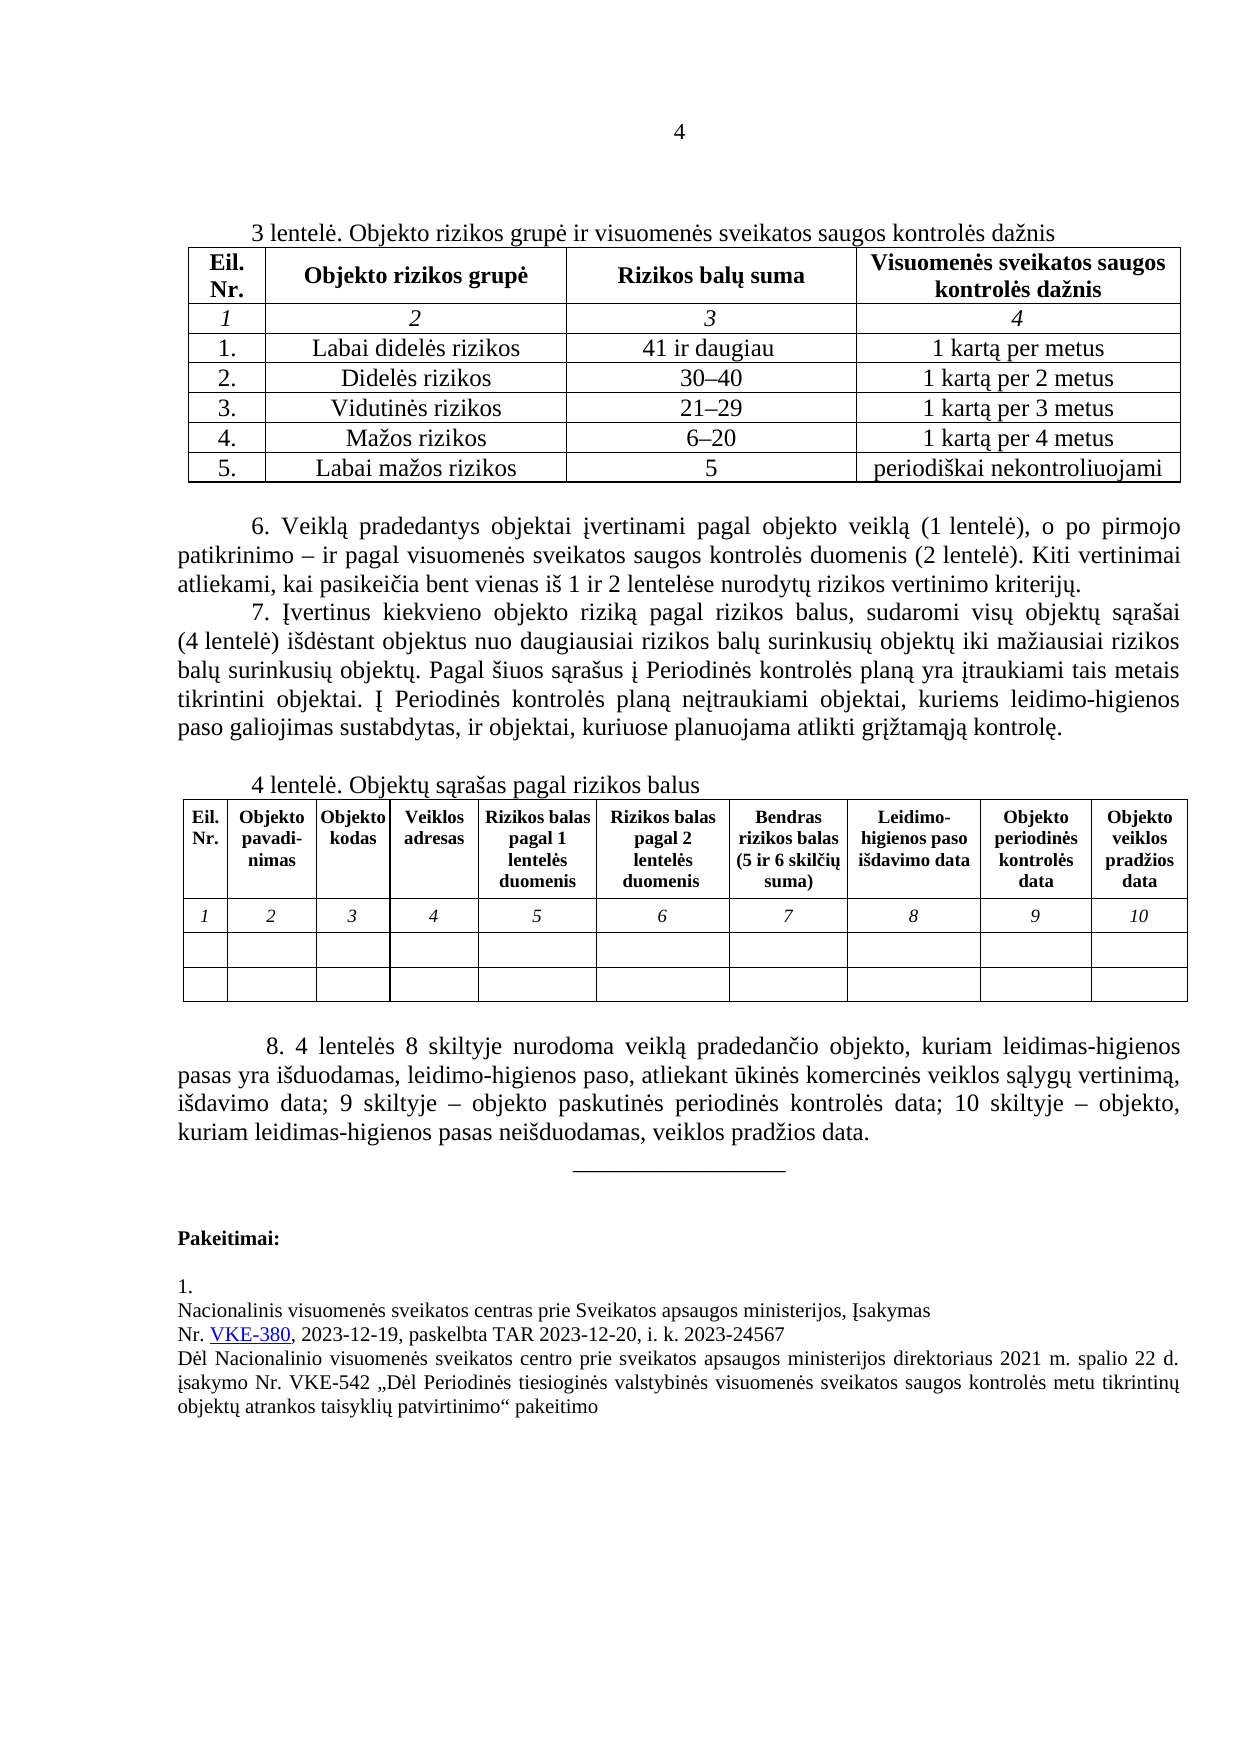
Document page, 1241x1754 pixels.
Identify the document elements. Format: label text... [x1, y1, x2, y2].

table_cell [228, 968, 316, 1001]
table_cell 6–20 [567, 423, 856, 452]
table_cell 30–40 [567, 363, 856, 392]
table_cell [228, 933, 316, 967]
table_header Rizikos balas pagal 1 lentelės duomenis [479, 800, 596, 898]
table_cell 1 kartą per 2 metus [857, 363, 1180, 392]
text 1. [177, 1274, 1181, 1298]
table_cell [479, 933, 596, 967]
table_cell 3 [317, 899, 389, 932]
table_cell [597, 968, 729, 1001]
text Nacionalinis visuomenės sveikatos centras prie Sveikatos apsaugos ministerijos, Įsakymas [177, 1298, 1181, 1322]
text 8. 4 lentelės 8 skiltyje nurodoma veiklą pradedančio objekto, kuriam leidimas-higienos pasas yra išduodamas, leidimo-higienos paso, atliekant ūkinės komercinės veiklos sąlygų vertinimą, išdavimo data; 9 skiltyje – objekto paskutinės periodinės kontrolės data; 10 skiltyje – objekto, kuriam leidimas-higienos pasas neišduodamas, veiklos pradžios data. [177, 1031, 1181, 1146]
table_cell 41 ir daugiau [567, 334, 856, 362]
table_cell 6 [597, 899, 729, 932]
table_cell [184, 933, 227, 967]
table_cell 4. [189, 423, 265, 452]
table_cell [848, 933, 980, 967]
table_header Leidimo-higienos paso išdavimo data [848, 800, 980, 898]
table_cell periodiškai nekontroliuojami [857, 453, 1180, 481]
table_cell 9 [981, 899, 1091, 932]
table_cell 5 [479, 899, 596, 932]
table_header Objekto rizikos grupė [266, 248, 566, 303]
table_cell 2 [266, 304, 566, 332]
table_cell [391, 933, 478, 967]
table_cell [184, 968, 227, 1001]
table_cell [981, 933, 1091, 967]
table_cell [981, 968, 1091, 1001]
table_cell 2 [228, 899, 316, 932]
table_cell 4 [857, 304, 1180, 332]
table_header Rizikos balas pagal 2 lentelės duomenis [597, 800, 729, 898]
text 3 lentelė. Objekto rizikos grupė ir visuomenės sveikatos saugos kontrolės dažnis [251, 218, 1181, 247]
table_header Eil. Nr. [189, 248, 265, 303]
table_cell 10 [1092, 899, 1187, 932]
table_cell [1092, 968, 1187, 1001]
table_header Eil. Nr. [184, 800, 227, 898]
table_cell 1 [189, 304, 265, 332]
table_cell 5 [567, 453, 856, 481]
table_cell [597, 933, 729, 967]
table_cell [1092, 933, 1187, 967]
table_cell 8 [848, 899, 980, 932]
table_cell 3. [189, 393, 265, 422]
table_cell [317, 933, 389, 967]
table_cell Labai mažos rizikos [266, 453, 566, 481]
table_header Bendras rizikos balas (5 ir 6 skilčių suma) [730, 800, 847, 898]
table_cell [317, 968, 389, 1001]
table_cell 1 kartą per 4 metus [857, 423, 1180, 452]
table_cell Labai didelės rizikos [266, 334, 566, 362]
text _________________ [177, 1146, 1181, 1175]
text Pakeitimai: [177, 1226, 1181, 1250]
table_cell [730, 968, 847, 1001]
table_header Objekto veiklos pradžios data [1092, 800, 1187, 898]
table_header Objekto periodinės kontrolės data [981, 800, 1091, 898]
table_cell 1. [189, 334, 265, 362]
table_header Objekto pavadi-nimas [228, 800, 316, 898]
table_header Objekto kodas [317, 800, 389, 898]
table_header Visuomenės sveikatos saugos kontrolės dažnis [857, 248, 1180, 303]
text Nr. VKE-380, 2023-12-19, paskelbta TAR 2023-12-20, i. k. 2023-24567 [177, 1322, 1181, 1346]
table_cell Mažos rizikos [266, 423, 566, 452]
table_cell 1 [184, 899, 227, 932]
table_cell [848, 968, 980, 1001]
table_cell 4 [391, 899, 478, 932]
table_cell 7 [730, 899, 847, 932]
table_cell 2. [189, 363, 265, 392]
table_cell [479, 968, 596, 1001]
table_cell [391, 968, 478, 1001]
table_header Rizikos balų suma [567, 248, 856, 303]
text 6. Veiklą pradedantys objektai įvertinami pagal objekto veiklą (1 lentelė), o po pirmojo patikrinimo – ir pagal visuomenės sveikatos saugos kontrolės duomenis (2 lentelė). Kiti vertinimai atliekami, kai pasikeičia bent vienas iš 1 ir 2 lentelėse nurodytų rizikos vertinimo kriterijų. [177, 511, 1181, 597]
text 7. Įvertinus kiekvieno objekto riziką pagal rizikos balus, sudaromi visų objektų sąrašai (4 lentelė) išdėstant objektus nuo daugiausiai rizikos balų surinkusių objektų iki mažiausiai rizikos balų surinkusių objektų. Pagal šiuos sąrašus į Periodinės kontrolės planą yra įtraukiami tais metais tikrintini objektai. Į Periodinės kontrolės planą neįtraukiami objektai, kuriems leidimo-higienos paso galiojimas sustabdytas, ir objektai, kuriuose planuojama atlikti grįžtamąją kontrolę. [177, 597, 1181, 741]
text Dėl Nacionalinio visuomenės sveikatos centro prie sveikatos apsaugos ministerijos direktoriaus 2021 m. spalio 22 d. įsakymo Nr. VKE-542 „Dėl Periodinės tiesioginės valstybinės visuomenės sveikatos saugos kontrolės metu tikrintinų objektų atrankos taisyklių patvirtinimo“ pakeitimo [177, 1346, 1181, 1418]
table_cell Vidutinės rizikos [266, 393, 566, 422]
table_cell 1 kartą per metus [857, 334, 1180, 362]
table_cell [730, 933, 847, 967]
table_cell Didelės rizikos [266, 363, 566, 392]
table_cell 1 kartą per 3 metus [857, 393, 1180, 422]
table_header Veiklos adresas [391, 800, 478, 898]
table_cell 3 [567, 304, 856, 332]
table_cell 21–29 [567, 393, 856, 422]
table_cell 5. [189, 453, 265, 481]
text 4 lentelė. Objektų sąrašas pagal rizikos balus [177, 770, 1181, 799]
